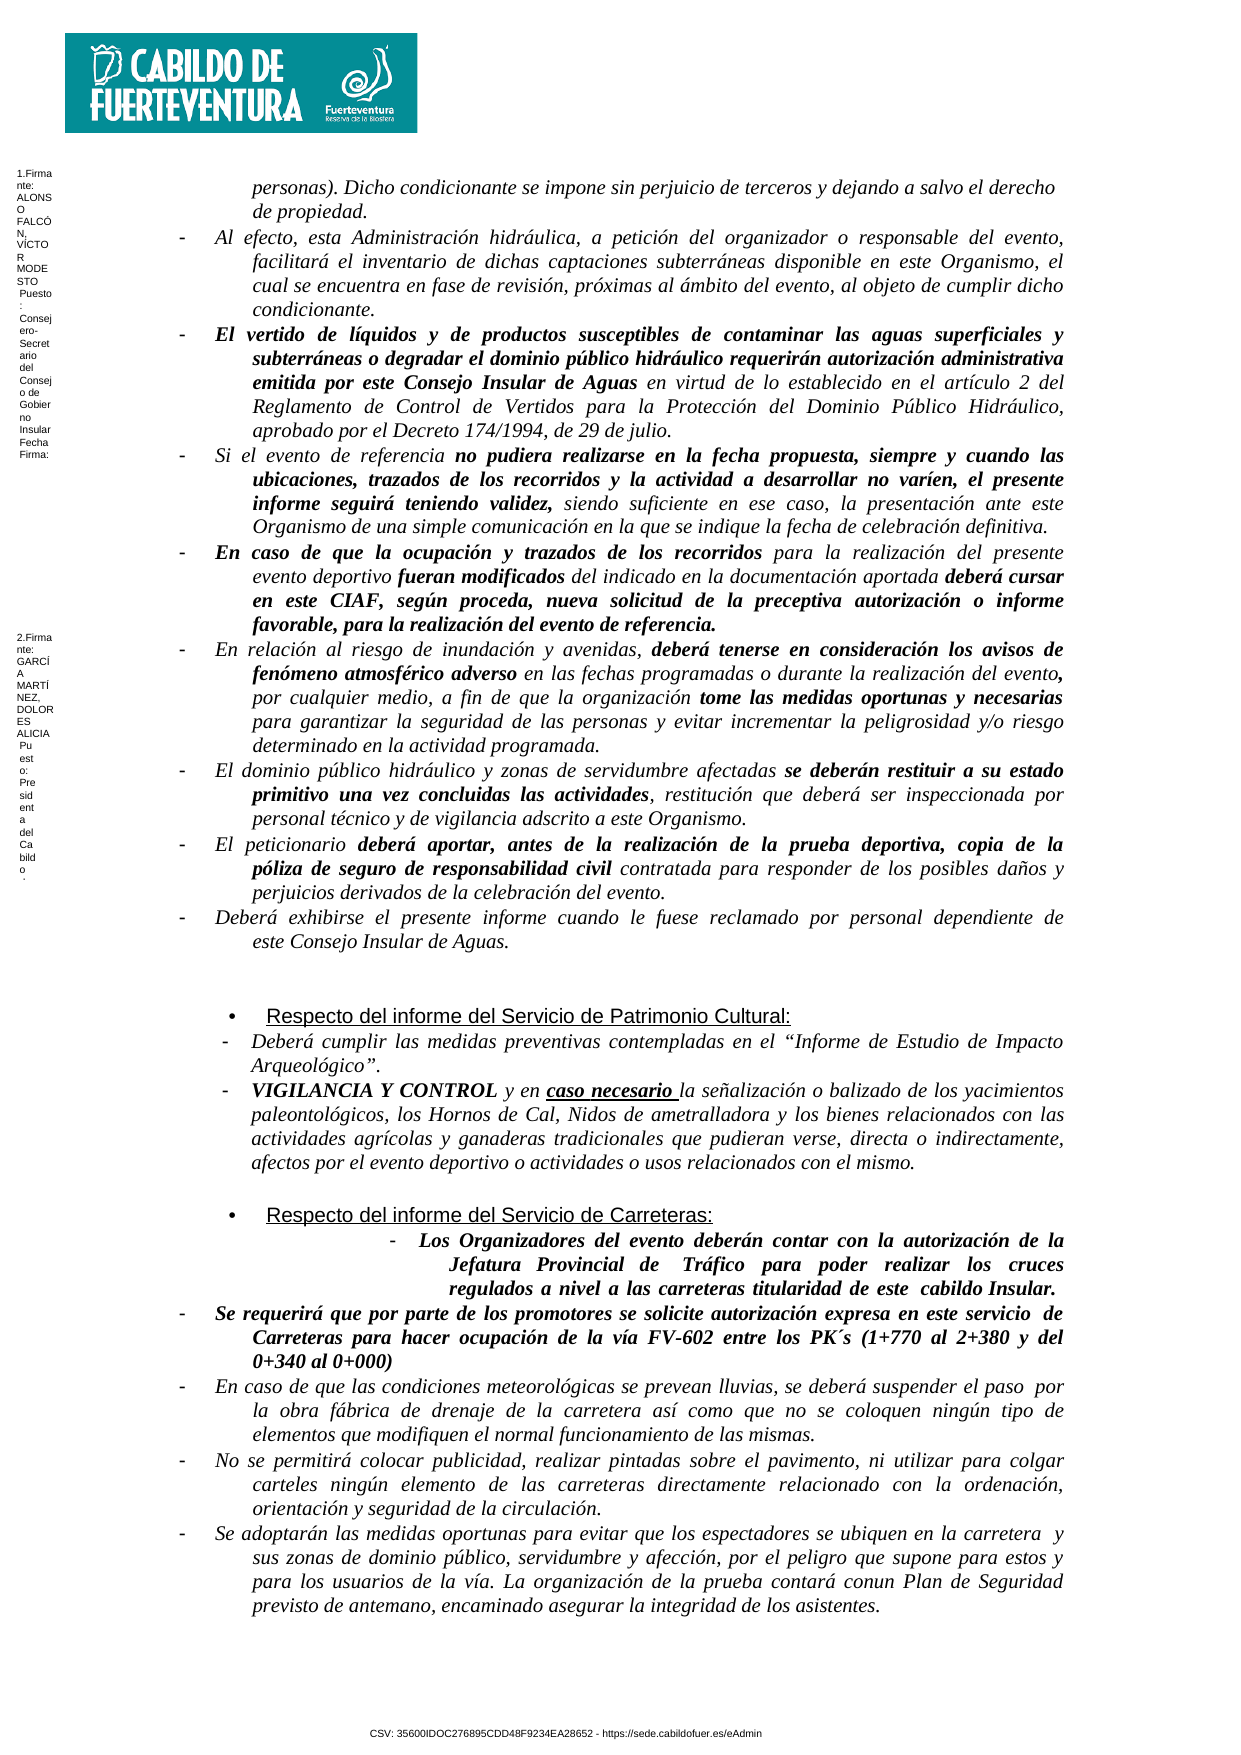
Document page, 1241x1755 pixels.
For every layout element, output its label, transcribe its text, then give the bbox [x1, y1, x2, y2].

list El dominio público hidráulico y zonas de servidumbre afectadas se deberán restituir a su estado primitivo una vez concluidas las actividades, restitución que deberá ser inspeccionada por personal técnico y de vigilancia adscrito a este Organismo. [178, 758, 1064, 830]
list VIGILANCIA Y CONTROL y en caso necesario la señalización o balizado de los yacimientos paleontológicos, los Hornos de Cal, Nidos de ametralladora y los bienes relacionados con las actividades agrícolas y ganaderas tradicionales que pudieran verse, directa o indirectamente, afectos por el evento deportivo o actividades o usos relacionados con el mismo. [222, 1078, 1064, 1174]
text Puesto: Consejero-Secretario del Consejo de Gobierno Insular Fecha Firma: 16/10/2024 08:28:49 [19, 288, 52, 463]
list En caso de que la ocupación y trazados de los recorridos para la realización del presente evento deportivo fueran modificados del indicado en la documentación aportada deberá cursar en este CIAF, según proceda, nueva solicitud de la preceptiva autorización o informe favorable, para la realización del evento de referencia. [178, 539, 1064, 636]
text [14, 631, 54, 879]
text [14, 167, 54, 463]
list Se requerirá que por parte de los promotores se solicite autorización expresa en este servicio de Carreteras para hacer ocupación de la vía FV-602 entre los PK´s (1+770 al 2+380 y del 0+340 al 0+000) [178, 1301, 1064, 1373]
text 2.Firmante: GARCÍA MARTÍNEZ, DOLORES ALICIA [17, 631, 54, 739]
list Respecto del informe del Servicio de Carreteras: [228, 1202, 1241, 1226]
text Puesto: Presidenta del Cabildo de Fuerteventura Fecha Firma: 16/10/2024 08:30:38 [19, 740, 36, 879]
list Deberá exhibirse el presente informe cuando le fuese reclamado por personal dependiente de este Consejo Insular de Aguas. [178, 905, 1064, 953]
list Respecto del informe del Servicio de Patrimonio Cultural: [228, 1004, 1241, 1028]
list El vertido de líquidos y de productos susceptibles de contaminar las aguas superficiales y subterráneas o degradar el dominio público hidráulico requerirán autorización administrativa emitida por este Consejo Insular de Aguas en virtud de lo establecido en el artículo 2 del Reglamento de Control de Vertidos para la Protección del Dominio Público Hidráulico, aprobado por el Decreto 174/1994, de 29 de julio. [178, 323, 1064, 442]
list Si el evento de referencia no pudiera realizarse en la fecha propuesta, siempre y cuando las ubicaciones, trazados de los recorridos y la actividad a desarrollar no varíen, el presente informe seguirá teniendo validez, siendo suficiente en ese caso, la presentación ante este Organismo de una simple comunicación en la que se indique la fecha de celebración definitiva. [178, 443, 1064, 538]
list En relación al riesgo de inundación y avenidas, deberá tenerse en consideración los avisos de fenómeno atmosférico adverso en las fechas programadas o durante la realización del evento, por cualquier medio, a fin de que la organización tome las medidas oportunas y necesarias para garantizar la seguridad de las personas y evitar incrementar la peligrosidad y/o riesgo determinado en la actividad programada. [178, 636, 1064, 757]
list Al efecto, esta Administración hidráulica, a petición del organizador o responsable del evento, facilitará el inventario de dichas captaciones subterráneas disponible en este Organismo, el cual se encuentra en fase de revisión, próximas al ámbito del evento, al objeto de cumplir dicho condicionante. [178, 224, 1064, 321]
list No se permitirá colocar publicidad, realizar pintadas sobre el pavimento, ni utilizar para colgar carteles ningún elemento de las carreteras directamente relacionado con la ordenación, orientación y seguridad de la circulación. [178, 1447, 1064, 1520]
text 1.Firmante: ALONSO FALCÓN, VÍCTOR MODESTO [17, 167, 54, 287]
list Se adoptarán las medidas oportunas para evitar que los espectadores se ubiquen en la carretera y sus zonas de dominio público, servidumbre y afección, por el peligro que supone para estos y para los usuarios de la vía. La organización de la prueba contará conun Plan de Seguridad previsto de antemano, encaminado asegurar la integridad de los asistentes. [178, 1521, 1064, 1617]
text personas). Dicho condicionante se impone sin perjuicio de terceros y dejando a salvo el derecho de propiedad. [252, 175, 1064, 223]
list El peticionario deberá aportar, antes de la realización de la prueba deportiva, copia de la póliza de seguro de responsabilidad civil contratada para responder de los posibles daños y perjuicios derivados de la celebración del evento. [178, 831, 1064, 904]
list En caso de que las condiciones meteorológicas se prevean lluvias, se deberá suspender el paso por la obra fábrica de drenaje de la carretera así como que no se coloquen ningún tipo de elementos que modifiquen el normal funcionamiento de las mismas. [178, 1374, 1064, 1446]
list Los Organizadores del evento deberán contar con la autorización de la Jefatura Provincial de Tráfico para poder realizar los cruces regulados a nivel a las carreteras titularidad de este cabildo Insular. [389, 1228, 1064, 1300]
list Deberá cumplir las medidas preventivas contempladas en el “Informe de Estudio de Impacto Arqueológico”. [222, 1028, 1064, 1077]
